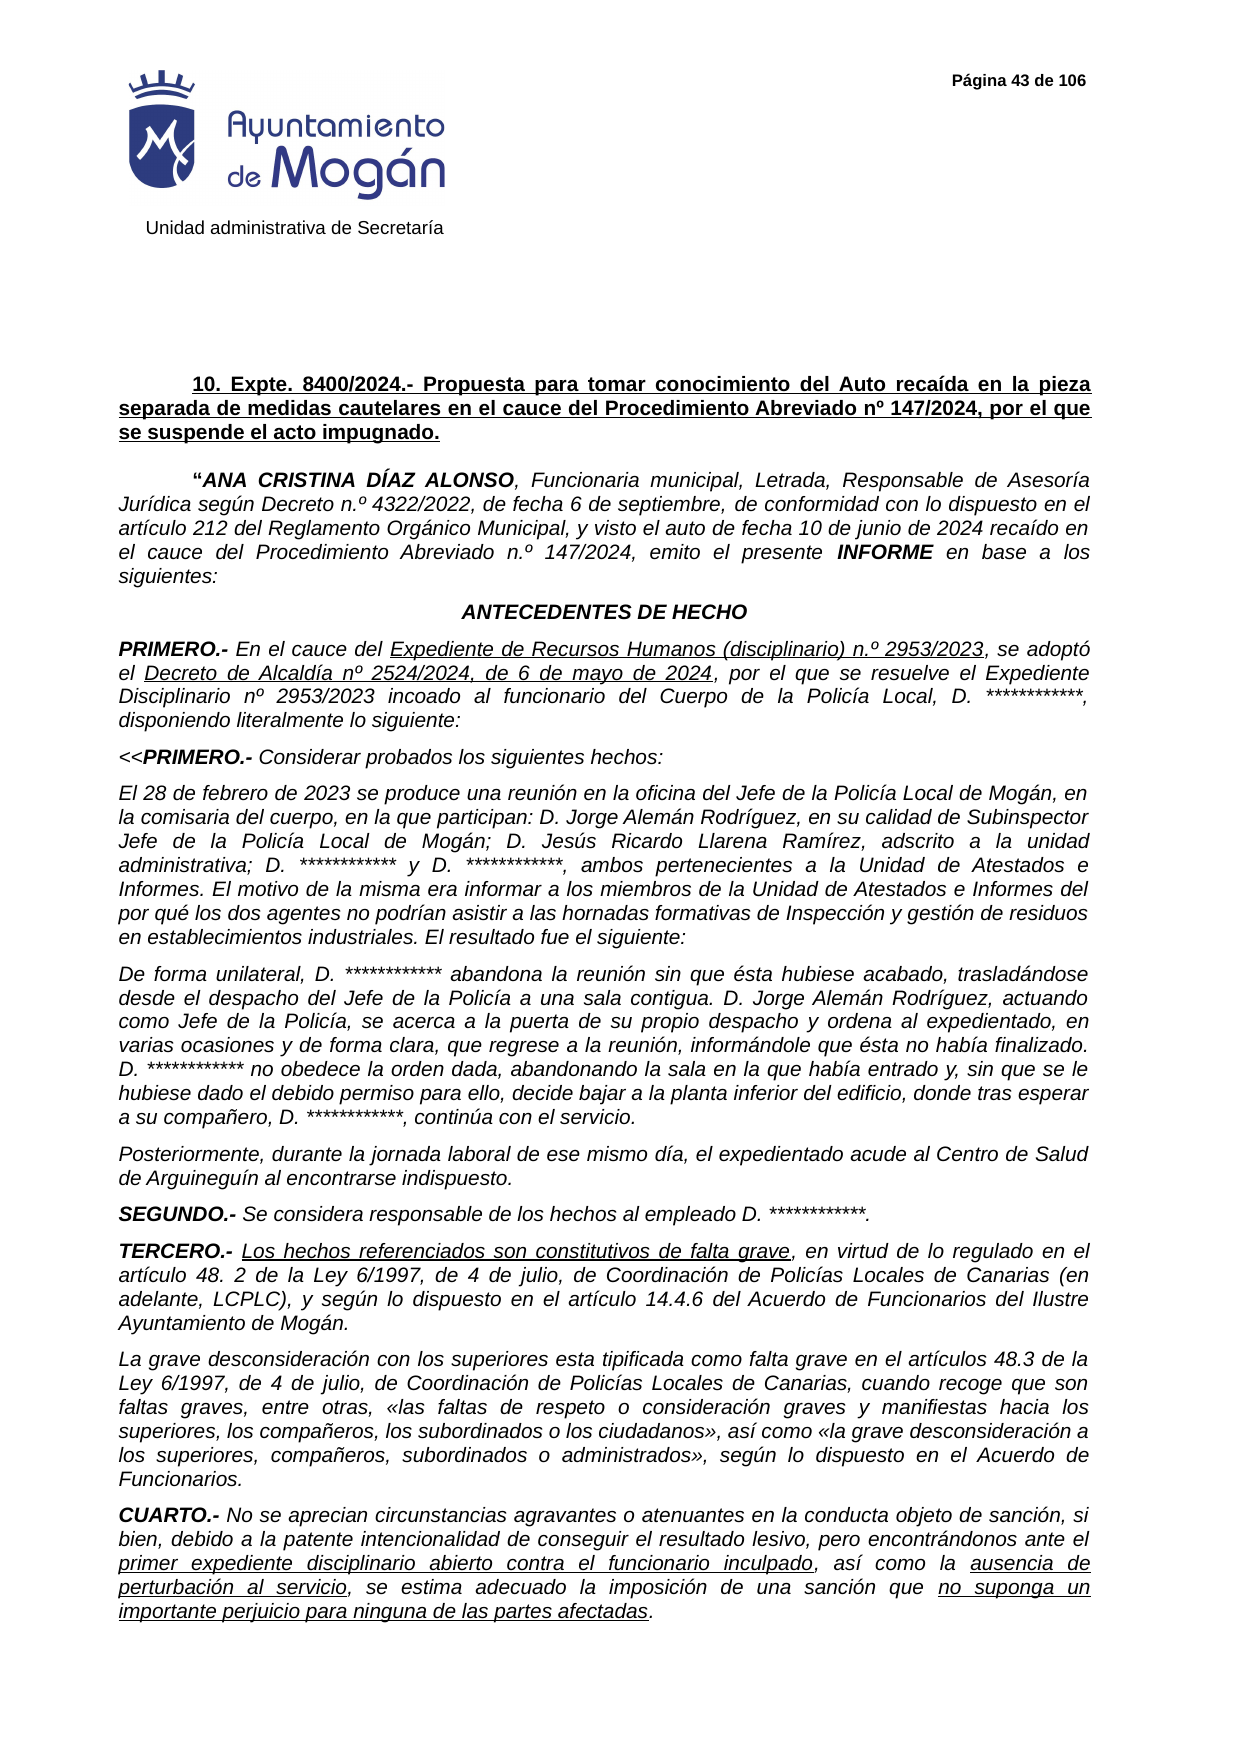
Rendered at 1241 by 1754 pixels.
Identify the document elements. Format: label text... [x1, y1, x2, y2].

text La grave desconsideración con los superiores esta tipificada como falta grave en el artículos 48.3 de la Ley 6/1997, de 4 de julio, de Coordinación de Policías Locales de Canarias, cuando recoge que son faltas graves, entre otras, «las faltas de respeto o consideración graves y manifiestas hacia los superiores, los compañeros, los subordinados o los ciudadanos», así como «la grave desconsideración a los superiores, compañeros, subordinados o administrados», según lo dispuesto en el Acuerdo de Funcionarios. [118, 1347, 1092, 1491]
text TERCERO.- Los hechos referenciados son constitutivos de falta grave, en virtud de lo regulado en el artículo 48. 2 de la Ley 6/1997, de 4 de julio, de Coordinación de Policías Locales de Canarias (en adelante, LCPLC), y según lo dispuesto en el artículo 14.4.6 del Acuerdo de Funcionarios del Ilustre Ayuntamiento de Mogán. [118, 1238, 1092, 1334]
text CUARTO.- No se aprecian circunstancias agravantes o atenuantes en la conducta objeto de sanción, si bien, debido a la patente intencionalidad de conseguir el resultado lesivo, pero encontrándonos ante el primer expediente disciplinario abierto contra el funcionario inculpado, así como la ausencia de perturbación al servicio, se estima adecuado la imposición de una sanción que no suponga un importante perjuicio para ninguna de las partes afectadas. [118, 1503, 1092, 1623]
text Posteriormente, durante la jornada laboral de ese mismo día, el expedientado acude al Centro de Salud de Arguineguín al encontrarse indispuesto. [118, 1142, 1092, 1189]
text El 28 de febrero de 2023 se produce una reunión en la oficina del Jefe de la Policía Local de Mogán, en la comisaria del cuerpo, en la que participan: D. Jorge Alemán Rodríguez, en su calidad de Subinspector Jefe de la Policía Local de Mogán; D. Jesús Ricardo Llarena Ramírez, adscrito a la unidad administrativa; D. ************ y D. ************, ambos pertenecientes a la Unidad de Atestados e Informes. El motivo de la misma era informar a los miembros de la Unidad de Atestados e Informes del por qué los dos agentes no podrían asistir a las hornadas formativas de Inspección y gestión de residuos en establecimientos industriales. El resultado fue el siguiente: [118, 781, 1092, 949]
text “ANA CRISTINA DÍAZ ALONSO, Funcionaria municipal, Letrada, Responsable de Asesoría Jurídica según Decreto n.º 4322/2022, de fecha 6 de septiembre, de conformidad con lo dispuesto en el artículo 212 del Reglamento Orgánico Municipal, y visto el auto de fecha 10 de junio de 2024 recaído en el cauce del Procedimiento Abreviado n.º 147/2024, emito el presente INFORME en base a los siguientes: [118, 468, 1092, 587]
text <<PRIMERO.- Considerar probados los siguientes hechos: [118, 745, 1092, 769]
text PRIMERO.- En el cauce del Expediente de Recursos Humanos (disciplinario) n.º 2953/2023, se adoptó el Decreto de Alcaldía nº 2524/2024, de 6 de mayo de 2024, por el que se resuelve el Expediente Disciplinario nº 2953/2023 incoado al funcionario del Cuerpo de la Policía Local, D. ************, disponiendo literalmente lo siguiente: [118, 636, 1092, 732]
text De forma unilateral, D. ************ abandona la reunión sin que ésta hubiese acabado, trasladándose desde el despacho del Jefe de la Policía a una sala contigua. D. Jorge Alemán Rodríguez, actuando como Jefe de la Policía, se acerca a la puerta de su propio despacho y ordena al expedientado, en varias ocasiones y de forma clara, que regrese a la reunión, informándole que ésta no había finalizado. D. ************ no obedece la orden dada, abandonando la sala en la que había entrado y, sin que se le hubiese dado el debido permiso para ello, decide bajar a la planta inferior del edificio, donde tras esperar a su compañero, D. ************, continúa con el servicio. [118, 961, 1092, 1129]
text se suspende el acto impugnado. [118, 418, 1092, 444]
text ANTECEDENTES DE HECHO [118, 600, 1092, 624]
text 10. Expte. 8400/2024.- Propuesta para tomar conocimiento del Auto recaída en la pieza separada de medidas cautelares en el cauce del Procedimiento Abreviado nº 147/2024, por el que [118, 372, 1092, 417]
text SEGUNDO.- Se considera responsable de los hechos al empleado D. ************. [118, 1202, 1092, 1226]
picture [128, 70, 445, 206]
